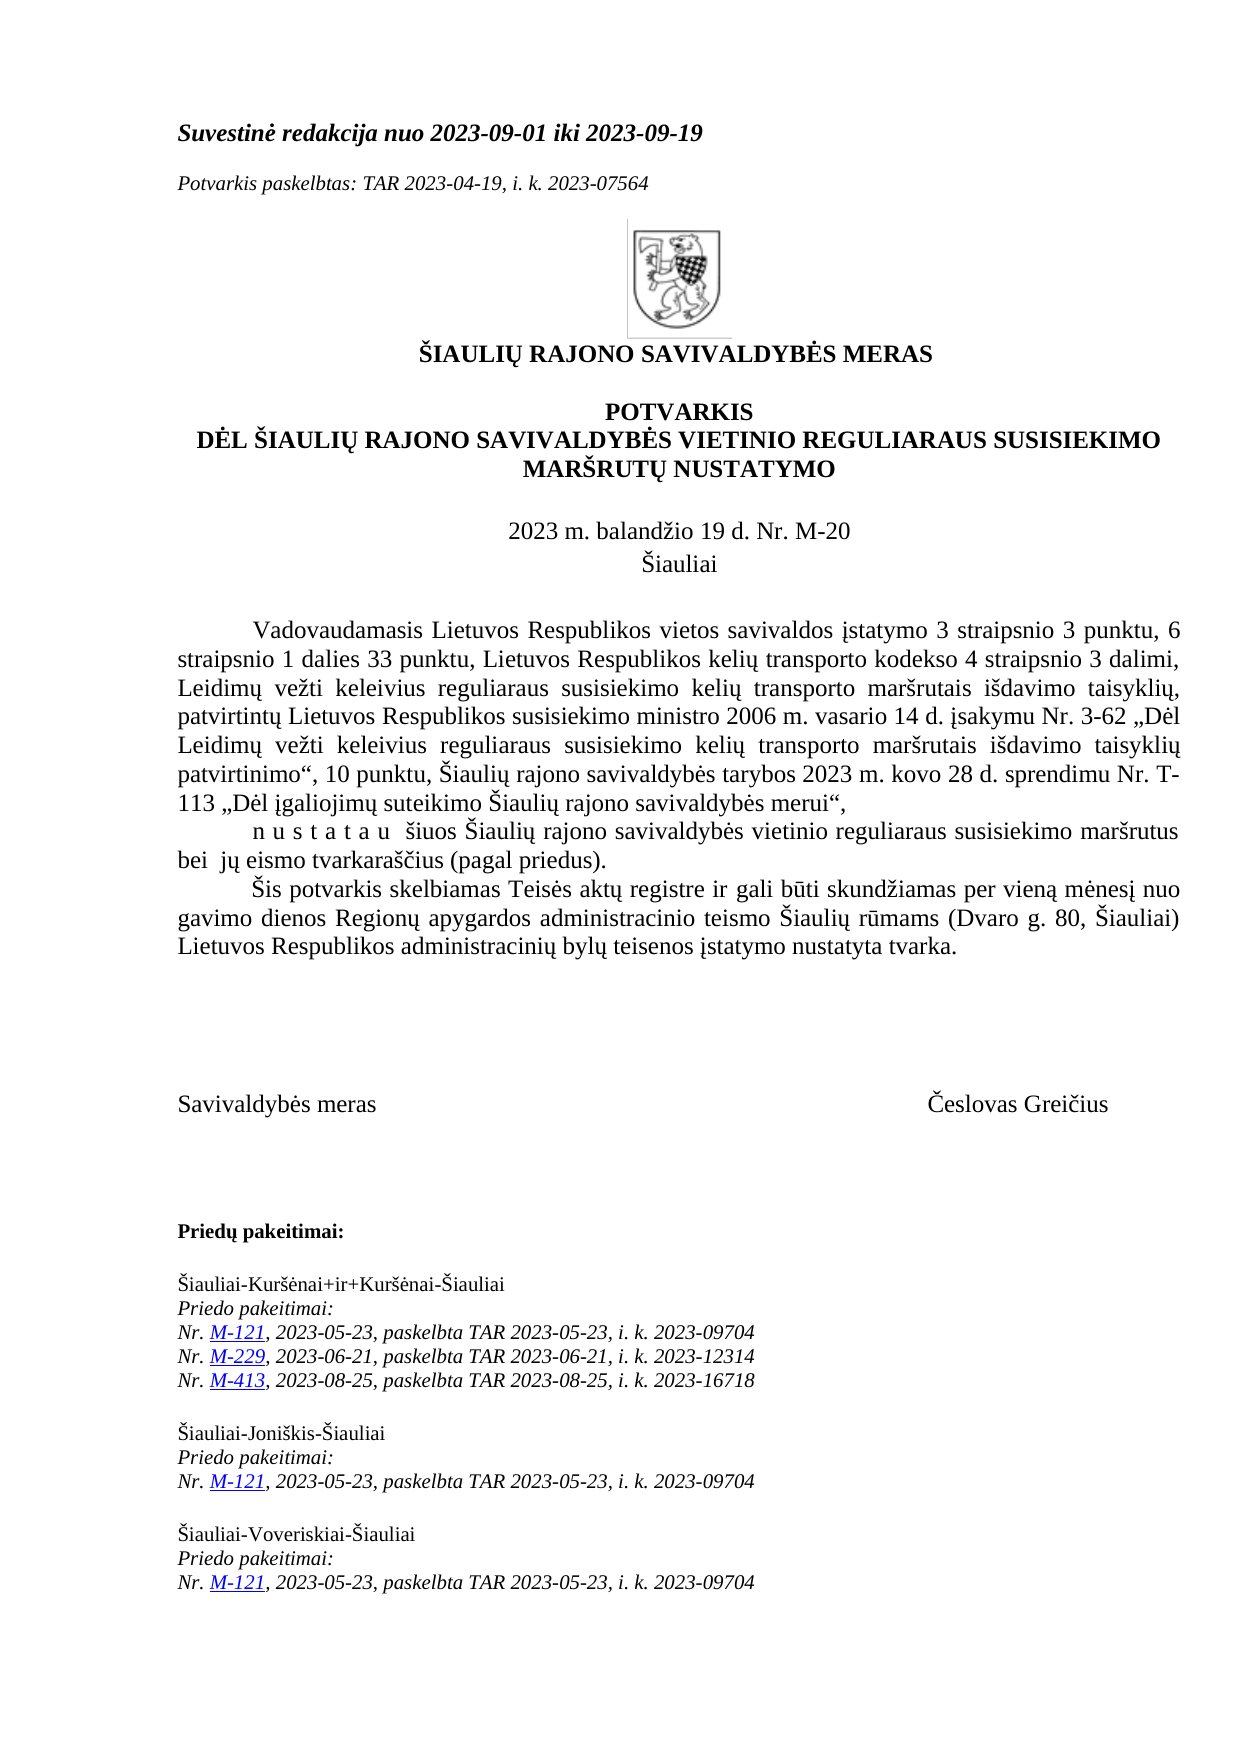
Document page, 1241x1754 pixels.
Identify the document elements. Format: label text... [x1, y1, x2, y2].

text n u s t a t a u šiuos Šiaulių rajono savivaldybės vietinio reguliaraus susisiekimo maršrutus bei jų eismo tvarkaraščius (pagal priedus). [177, 816, 1181, 874]
text Nr. M-121, 2023-05-23, paskelbta TAR 2023-05-23, i. k. 2023-09704 [177, 1570, 1181, 1594]
text Priedo pakeitimai: [177, 1546, 1181, 1570]
text Šiauliai [177, 549, 1181, 578]
text Priedų pakeitimai: [177, 1219, 1181, 1243]
text Nr. M-229, 2023-06-21, paskelbta TAR 2023-06-21, i. k. 2023-12314 [177, 1344, 1181, 1368]
text Nr. M-121, 2023-05-23, paskelbta TAR 2023-05-23, i. k. 2023-09704 [177, 1320, 1181, 1344]
text Suvestinė redakcija nuo 2023-09-01 iki 2023-09-19 [177, 118, 1181, 147]
text Šiauliai-Joniškis-Šiauliai [177, 1421, 1181, 1445]
text DĖL ŠIAULIŲ RAJONO SAVIVALDYBĖS VIETINIO REGULIARAUS SUSISIEKIMO MARŠRUTŲ NUSTATYMO [177, 426, 1181, 483]
text Šiauliai-Voveriskiai-Šiauliai [177, 1522, 1181, 1546]
text Nr. M-121, 2023-05-23, paskelbta TAR 2023-05-23, i. k. 2023-09704 [177, 1469, 1181, 1493]
text Šiauliai-Kuršėnai+ir+Kuršėnai-Šiauliai [177, 1272, 1181, 1296]
text Šis potvarkis skelbiamas Teisės aktų registre ir gali būti skundžiamas per vieną mėnesį nuo gavimo dienos Regionų apygardos administracinio teismo Šiaulių rūmams (Dvaro g. 80, Šiauliai) Lietuvos Respublikos administracinių bylų teisenos įstatymo nustatyta tvarka. [177, 874, 1181, 960]
text ŠIAULIŲ RAJONO SAVIVALDYBĖS MERAS [177, 339, 1181, 368]
text Priedo pakeitimai: [177, 1445, 1181, 1469]
text Savivaldybės meras Česlovas Greičius [177, 1089, 1181, 1118]
text Vadovaudamasis Lietuvos Respublikos vietos savivaldos įstatymo 3 straipsnio 3 punktu, 6 straipsnio 1 dalies 33 punktu, Lietuvos Respublikos kelių transporto kodekso 4 straipsnio 3 dalimi, Leidimų vežti keleivius reguliaraus susisiekimo kelių transporto maršrutais išdavimo taisyklių, patvirtintų Lietuvos Respublikos susisiekimo ministro 2006 m. vasario 14 d. įsakymu Nr. 3-62 „Dėl Leidimų vežti keleivius reguliaraus susisiekimo kelių transporto maršrutais išdavimo taisyklių patvirtinimo“, 10 punktu, Šiaulių rajono savivaldybės tarybos 2023 m. kovo 28 d. sprendimu Nr. T-113 „Dėl įgaliojimų suteikimo Šiaulių rajono savivaldybės merui“, [177, 615, 1181, 816]
text Priedo pakeitimai: [177, 1296, 1181, 1320]
text Nr. M-413, 2023-08-25, paskelbta TAR 2023-08-25, i. k. 2023-16718 [177, 1368, 1181, 1392]
text POTVARKIS [177, 397, 1181, 426]
text 2023 m. balandžio 19 d. Nr. M-20 [177, 516, 1181, 545]
text Potvarkis paskelbtas: TAR 2023-04-19, i. k. 2023-07564 [177, 171, 1181, 195]
